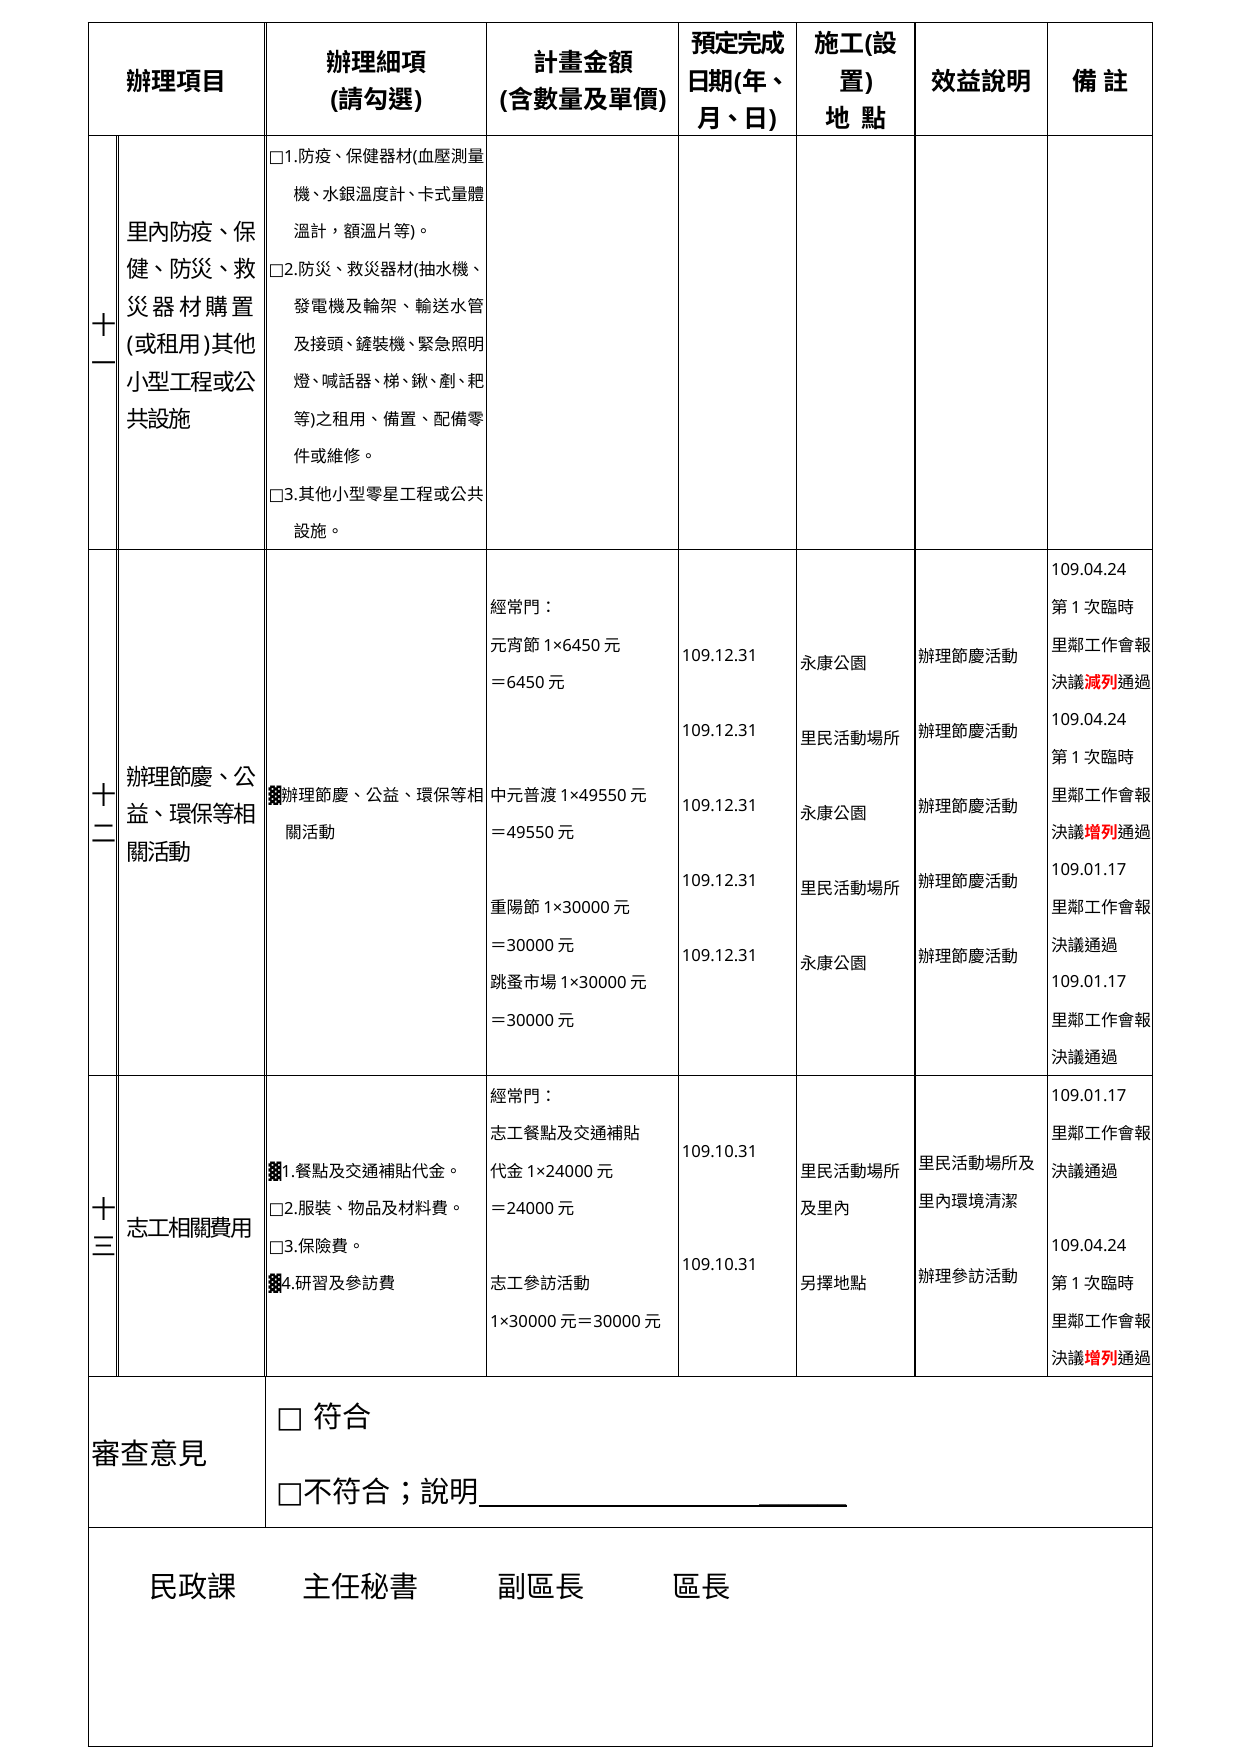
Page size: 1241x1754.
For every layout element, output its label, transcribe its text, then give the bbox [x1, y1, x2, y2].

table_cell ▓辦理節慶、公益、環保等相關活動 [267, 550, 486, 1075]
table_cell 審查意見 [89, 1377, 265, 1527]
table_cell 辦理節慶活動 辦理節慶活動 辦理節慶活動 辦理節慶活動 辦理節慶活動 [916, 550, 1047, 1075]
table_header 備 註 [1048, 23, 1152, 135]
table_cell 109.01.17 里鄰工作會報 決議通過 109.04.24 第1次臨時 里鄰工作會報 決議增列通過 [1048, 1076, 1152, 1376]
table_cell [916, 136, 1047, 549]
table_header 預定完成日期(年、月、日) [679, 23, 796, 135]
table_cell 永康公園 里民活動場所 永康公園 里民活動場所 永康公園 [797, 550, 914, 1075]
table_cell 十二 [89, 550, 116, 1075]
table_header 辦理項目 [89, 23, 264, 135]
table_cell 民政課 主任秘書 副區長 區長 [89, 1528, 1152, 1746]
table_cell 志工相關費用 [119, 1076, 264, 1376]
table_cell 辦理節慶、公益、環保等相關活動 [119, 550, 264, 1075]
table_cell 里民活動場所及 里內環境清潔 辦理參訪活動 [916, 1076, 1047, 1376]
table_cell 109.04.24 第1次臨時 里鄰工作會報 決議減列通過 109.04.24 第1次臨時 里鄰工作會報 決議增列通過 109.01.17 里鄰工作會報 決議通過 109.01.17 里鄰工作會報 決議通過 [1048, 550, 1152, 1075]
table_cell 里內防疫、保健、防災、救災器材購置(或租用)其他小型工程或公共設施 [119, 136, 264, 549]
table_cell ▓1.餐點及交通補貼代金。 □2.服裝、物品及材料費。 □3.保險費。 ▓4.研習及參訪費 [267, 1076, 486, 1376]
table_header 施工(設置) 地 點 [797, 23, 914, 135]
table_cell [679, 136, 796, 549]
table_cell 經常門： 志工餐點及交通補貼 代金1×24000元 ＝24000元 志工參訪活動 1×30000元＝30000元 [487, 1076, 678, 1376]
table_cell □1.防疫、保健器材(血壓測量機、水銀溫度計、卡式量體溫計，額溫片等)。 □2.防災、救災器材(抽水機、發電機及輪架、輸送水管及接頭、鏟裝機、緊急照明燈、喊話器、梯、鍬、剷、耙等)之租用、備置、配備零件或維修。 □3.其他小型零星工程或公共設施。 [267, 136, 486, 549]
table_header 效益說明 [916, 23, 1047, 135]
table_cell 109.10.31 109.10.31 [679, 1076, 796, 1376]
table_cell [1048, 136, 1152, 549]
table_cell 經常門： 元宵節1×6450元 ＝6450元 中元普渡1×49550元 ＝49550元 重陽節1×30000元 ＝30000元 跳蚤市場1×30000元 ＝30000元 [487, 550, 678, 1075]
table_header 辦理細項 (請勾選) [267, 23, 486, 135]
table_cell [797, 136, 914, 549]
table_cell 里民活動場所 及里內 另擇地點 [797, 1076, 914, 1376]
table_cell [487, 136, 678, 549]
table_header 計畫金額 (含數量及單價) [487, 23, 678, 135]
table_cell 109.12.31 109.12.31 109.12.31 109.12.31 109.12.31 [679, 550, 796, 1075]
table_cell 符合 □不符合；說明 ＿＿＿ [266, 1377, 1152, 1527]
table_cell 十一 [89, 136, 116, 549]
table_cell 十三 [89, 1076, 116, 1376]
